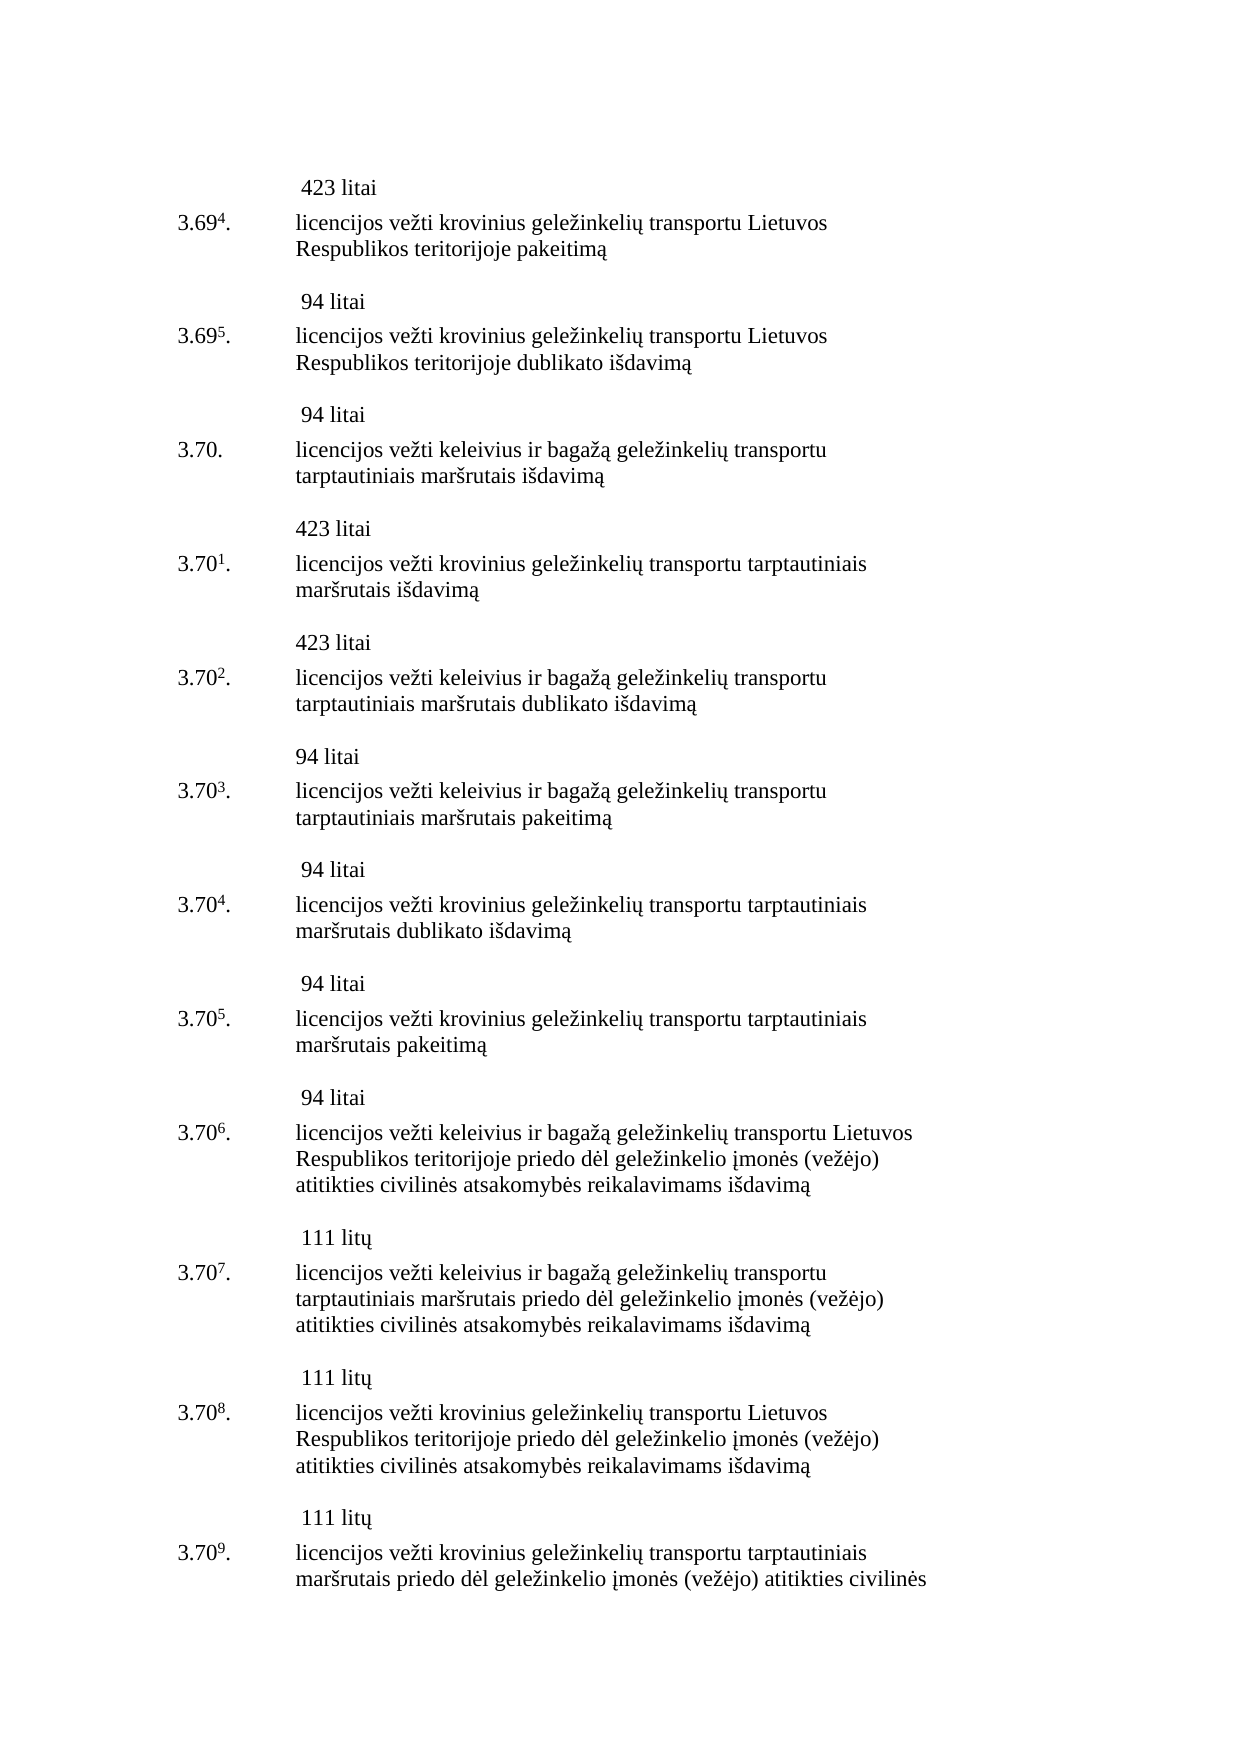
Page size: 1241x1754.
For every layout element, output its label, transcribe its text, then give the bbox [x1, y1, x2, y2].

text 3.694. licencijos vežti krovinius geležinkelių transportu Lietuvos Respublikos teritorijoje pakeitimą 94 litai [177, 209, 930, 314]
text 3.708. licencijos vežti krovinius geležinkelių transportu Lietuvos Respublikos teritorijoje priedo dėl geležinkelio įmonės (vežėjo) atitikties civilinės atsakomybės reikalavimams išdavimą 111 litų [177, 1399, 930, 1531]
text 3.701. licencijos vežti krovinius geležinkelių transportu tarptautiniais maršrutais išdavimą 423 litai [177, 550, 930, 655]
text 3.707. licencijos vežti keleivius ir bagažą geležinkelių transportu tarptautiniais maršrutais priedo dėl geležinkelio įmonės (vežėjo) atitikties civilinės atsakomybės reikalavimams išdavimą 111 litų [177, 1259, 930, 1391]
text 3.702. licencijos vežti keleivius ir bagažą geležinkelių transportu tarptautiniais maršrutais dublikato išdavimą 94 litai [177, 664, 930, 769]
text 423 litai [177, 148, 930, 200]
text 3.695. licencijos vežti krovinius geležinkelių transportu Lietuvos Respublikos teritorijoje dublikato išdavimą 94 litai [177, 322, 930, 428]
text 3.706. licencijos vežti keleivius ir bagažą geležinkelių transportu Lietuvos Respublikos teritorijoje priedo dėl geležinkelio įmonės (vežėjo) atitikties civilinės atsakomybės reikalavimams išdavimą 111 litų [177, 1119, 930, 1251]
text 3.709. licencijos vežti krovinius geležinkelių transportu tarptautiniais maršrutais priedo dėl geležinkelio įmonės (vežėjo) atitikties civilinės [177, 1539, 930, 1592]
text 3.704. licencijos vežti krovinius geležinkelių transportu tarptautiniais maršrutais dublikato išdavimą 94 litai [177, 891, 930, 997]
text 3.70. licencijos vežti keleivius ir bagažą geležinkelių transportu tarptautiniais maršrutais išdavimą 423 litai [177, 436, 930, 542]
text 3.705. licencijos vežti krovinius geležinkelių transportu tarptautiniais maršrutais pakeitimą 94 litai [177, 1005, 930, 1110]
text 3.703. licencijos vežti keleivius ir bagažą geležinkelių transportu tarptautiniais maršrutais pakeitimą 94 litai [177, 777, 930, 883]
